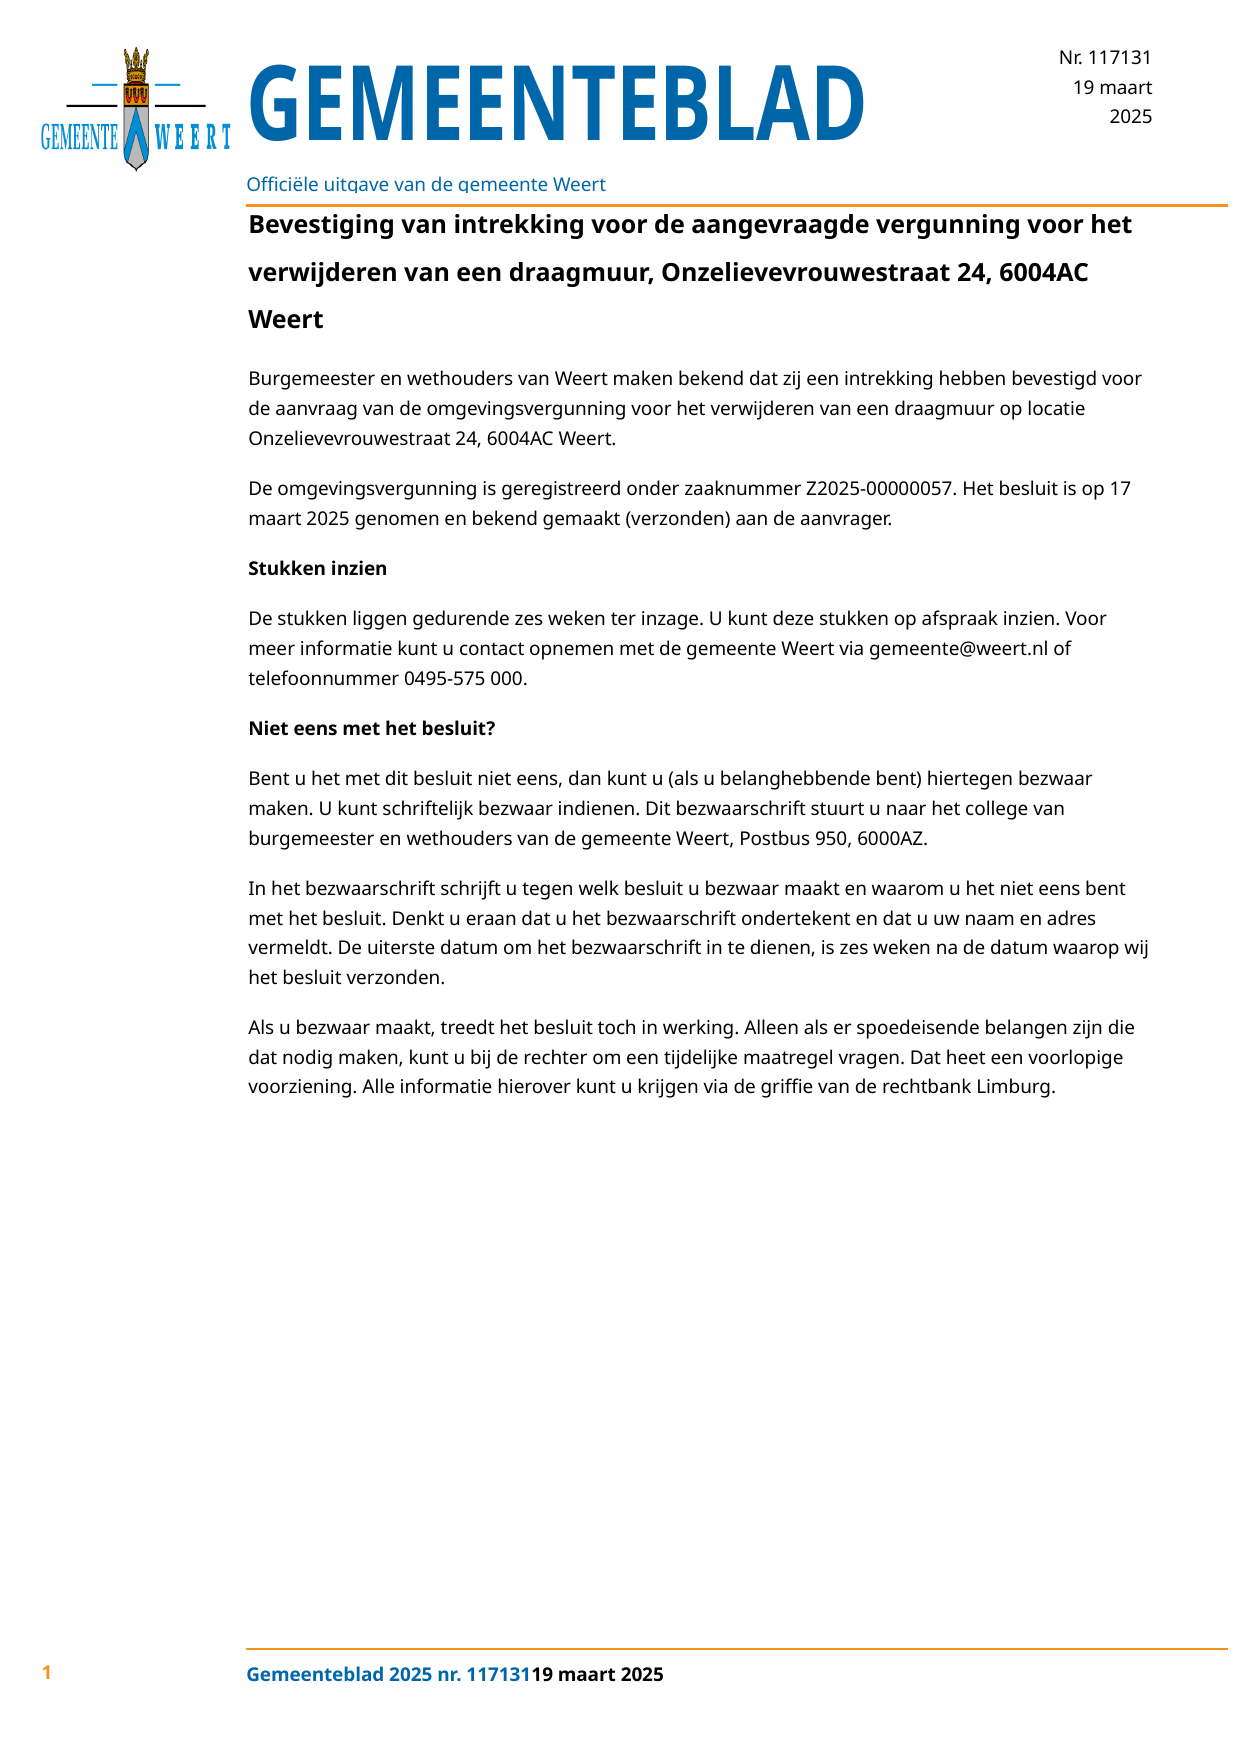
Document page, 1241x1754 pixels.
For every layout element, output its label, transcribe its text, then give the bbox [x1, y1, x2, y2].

text Burgemeester en wethouders van Weert maken bekend dat zij een intrekking hebben bevestigd voor de aanvraag van de omgevingsvergunning voor het verwijderen van een draagmuur op locatie Onzelievevrouwestraat 24, 6004AC Weert. [248, 366, 1152, 450]
text De stukken liggen gedurende zes weken ter inzage. U kunt deze stukken op afspraak inzien. Voor meer informatie kunt u contact opnemen met de gemeente Weert via gemeente@weert.nl of telefoonnummer 0495-575 000. [248, 606, 1152, 690]
text Bevestiging van intrekking voor de aangevraagde vergunning voor het verwijderen van een draagmuur, Onzelievevrouwestraat 24, 6004AC Weert [248, 207, 1152, 336]
text Niet eens met het besluit? [248, 715, 1152, 741]
text Stukken inzien [248, 555, 1152, 581]
text Als u bezwaar maakt, treedt het besluit toch in werking. Alleen als er spoedeisende belangen zijn die dat nodig maken, kunt u bij de rechter om een tijdelijke maatregel vragen. Dat heet een voorlopige voorziening. Alle informatie hierover kunt u krijgen via de griffie van de rechtbank Limburg. [248, 1014, 1152, 1099]
text Bent u het met dit besluit niet eens, dan kunt u (als u belanghebbende bent) hiertegen bezwaar maken. U kunt schriftelijk bezwaar indienen. Dit bezwaarschrift stuurt u naar het college van burgemeester en wethouders van de gemeente Weert, Postbus 950, 6000AZ. [248, 766, 1152, 850]
text In het bezwaarschrift schrijft u tegen welk besluit u bezwaar maakt en waarom u het niet eens bent met het besluit. Denkt u eraan dat u het bezwaarschrift ondertekent en dat u uw naam en adres vermeldt. De uiterste datum om het bezwaarschrift in te dienen, is zes weken na de datum waarop wij het besluit verzonden. [248, 875, 1152, 989]
picture [41, 47, 231, 172]
text De omgevingsvergunning is geregistreerd onder zaaknummer Z2025-00000057. Het besluit is op 17 maart 2025 genomen en bekend gemaakt (verzonden) aan de aanvrager. [248, 475, 1152, 530]
